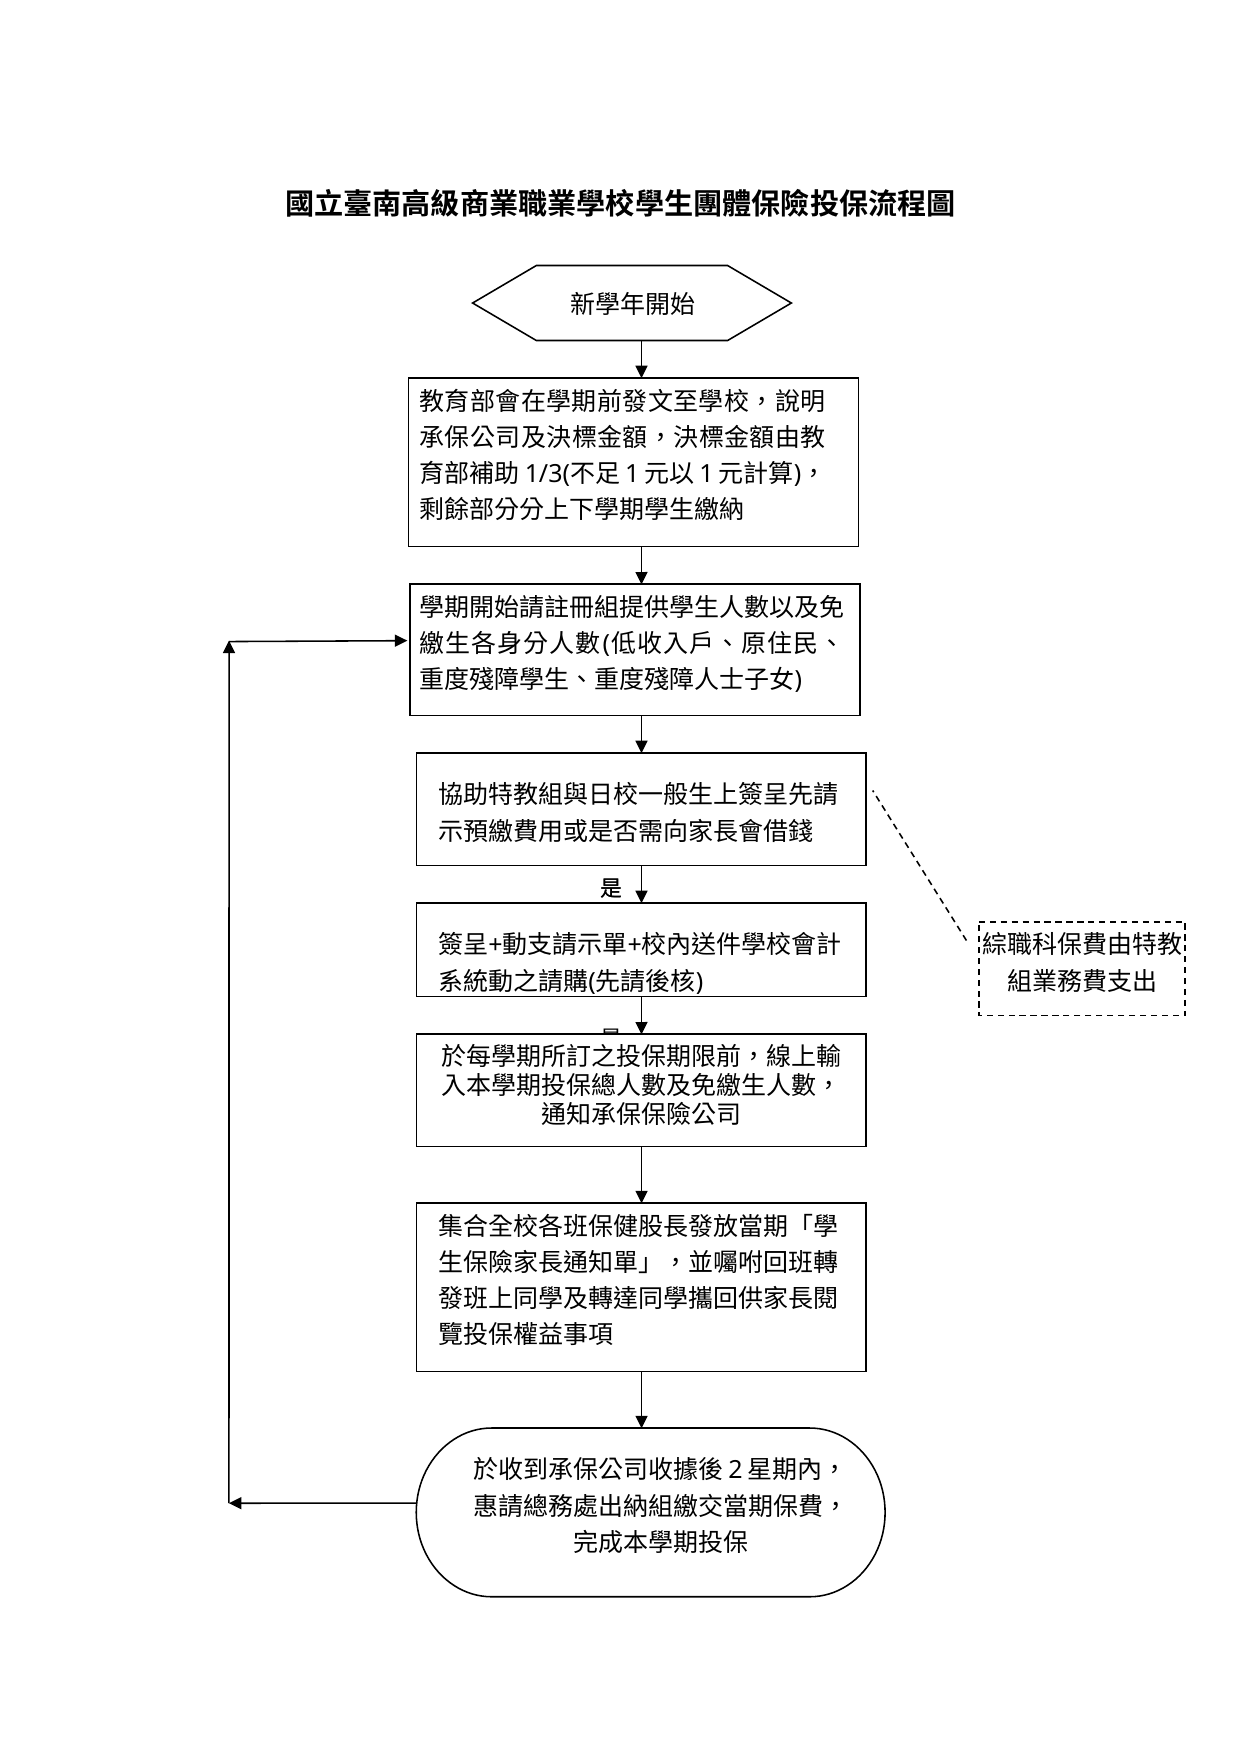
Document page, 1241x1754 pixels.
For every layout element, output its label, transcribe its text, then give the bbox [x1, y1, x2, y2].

text 集合全校各班保健股長發放當期「學生保險家長通知單」，並囑咐回班轉發班上同學及轉達同學攜回供家長閱覽投保權益事項 [438, 1206, 845, 1350]
text 簽呈+動支請示單+校內送件學校會計系統動之請購(先請後核) [438, 925, 845, 994]
text 惠請總務處出納組繳交當期保費， [457, 1486, 864, 1522]
text 通知承保保險公司 [431, 1100, 852, 1129]
text 綜職科保費由特教組業務費支出 [982, 925, 1182, 997]
text 於每學期所訂之投保期限前，線上輸入本學期投保總人數及免繳生人數， [431, 1042, 852, 1100]
text 新學年開始 [491, 284, 773, 321]
text 是 [643, 1021, 701, 1033]
text 教育部會在學期前發文至學校，說明承保公司及決標金額，決標金額由教育部補助1/3(不足1元以1元計算)，剩餘部分分上下學期學生繳納 [419, 381, 826, 525]
text 完成本學期投保 [457, 1522, 864, 1558]
text 協助特教組與日校一般生上簽呈先請示預繳費用或是否需向家長會借錢 [438, 775, 845, 844]
text 是 [600, 871, 641, 902]
text [642, 871, 701, 902]
text 於收到承保公司收據後2星期內， [457, 1450, 864, 1486]
text 國立臺南高級商業職業學校學生團體保險投保流程圖 [112, 164, 1128, 239]
text 是 [600, 1021, 641, 1033]
text 學期開始請註冊組提供學生人數以及免繳生各身分人數(低收入戶、原住民、重度殘障學生、重度殘障人士子女) [419, 587, 845, 694]
